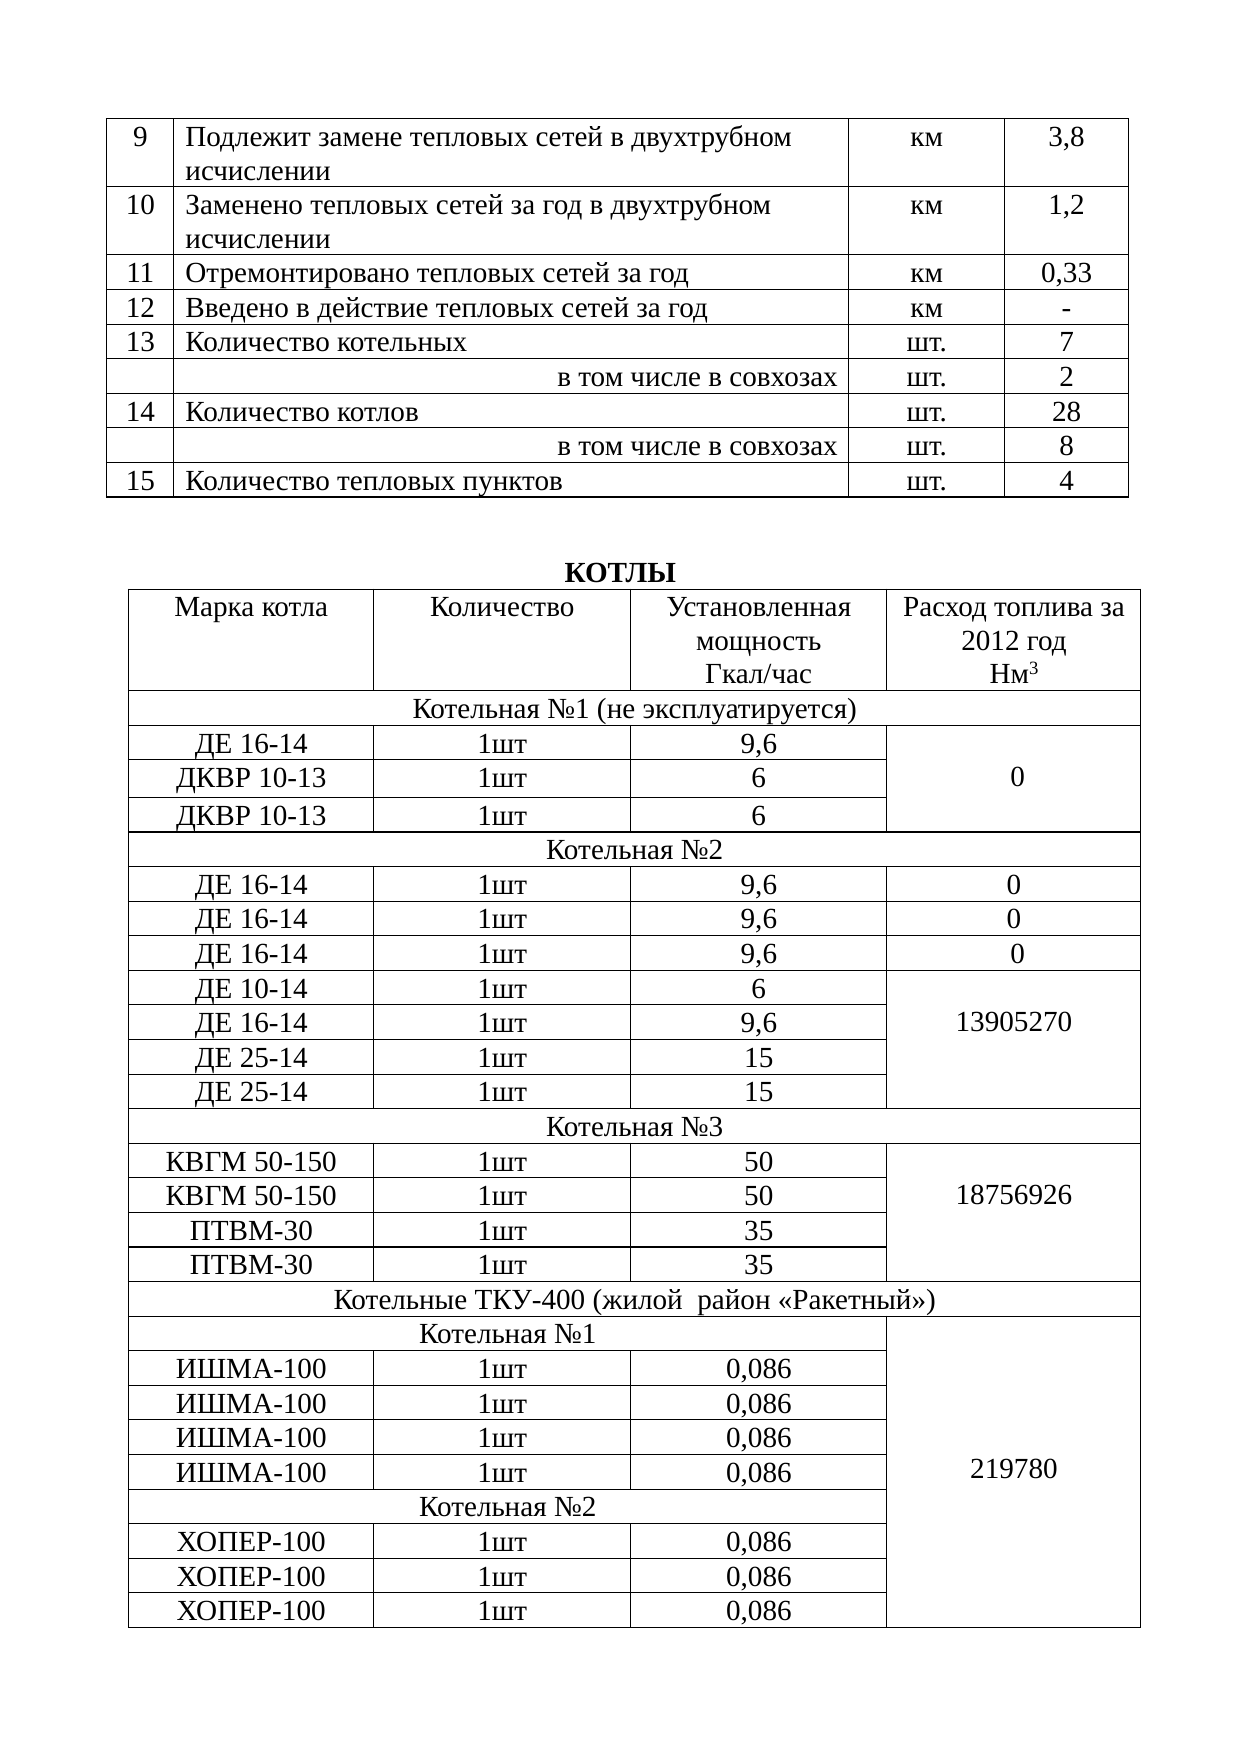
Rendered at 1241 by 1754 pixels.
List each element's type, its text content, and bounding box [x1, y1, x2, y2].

table_cell 28 [1005, 394, 1128, 427]
table_header Марка котла [129, 590, 373, 690]
table_cell км [849, 255, 1004, 289]
table_cell 0,086 [631, 1420, 886, 1454]
table_cell км [849, 119, 1004, 186]
table_cell км [849, 290, 1004, 323]
table_cell шт. [849, 359, 1004, 393]
table_cell 50 [631, 1144, 886, 1177]
table_cell Отремонтировано тепловых сетей за год [174, 255, 848, 289]
table_cell 9,6 [631, 936, 886, 970]
table_cell 8 [1005, 428, 1128, 462]
table_cell 1шт [374, 1455, 630, 1488]
table_cell Котельные ТКУ-400 (жилой район «Ракетный») [129, 1282, 1140, 1316]
table_cell ХОПЕР-100 [129, 1559, 373, 1592]
table_cell ИШМА-100 [129, 1420, 373, 1454]
table_cell 1шт [374, 1213, 630, 1246]
table_cell 15 [631, 1040, 886, 1073]
table_cell КВГМ 50-150 [129, 1144, 373, 1177]
table_cell в том числе в совхозах [174, 359, 848, 393]
table_cell 2 [1005, 359, 1128, 393]
table_cell 9,6 [631, 867, 886, 901]
table_cell Котельная №3 [129, 1109, 1140, 1143]
table_cell 9,6 [631, 726, 886, 759]
table_cell 219780 [887, 1317, 1140, 1627]
table_cell 11 [107, 255, 173, 289]
table_cell 0,086 [631, 1455, 886, 1488]
table_header Установленная мощность Гкал/час [631, 590, 886, 690]
table_cell ПТВМ-30 [129, 1248, 373, 1281]
table_cell 13 [107, 325, 173, 358]
table_cell Котельная №2 [129, 833, 1140, 866]
table_cell 6 [631, 760, 886, 797]
table_cell км [849, 187, 1004, 254]
table_cell 13905270 [887, 971, 1140, 1108]
table_cell ДЕ 16-14 [129, 867, 373, 901]
table_cell 1шт [374, 1075, 630, 1108]
table_cell Котельная №2 [129, 1490, 886, 1523]
table_cell 0 [887, 726, 1140, 831]
table_cell ДЕ 16-14 [129, 936, 373, 970]
table_cell 0,33 [1005, 255, 1128, 289]
table_cell шт. [849, 428, 1004, 462]
table_cell Введено в действие тепловых сетей за год [174, 290, 848, 323]
table_cell 10 [107, 187, 173, 254]
table_cell шт. [849, 325, 1004, 358]
table_cell 0,086 [631, 1524, 886, 1558]
table_cell шт. [849, 463, 1004, 496]
table_cell 1шт [374, 1386, 630, 1419]
table_cell Количество тепловых пунктов [174, 463, 848, 496]
table_cell Количество котельных [174, 325, 848, 358]
table_cell 0 [887, 902, 1140, 935]
table_cell 6 [631, 971, 886, 1004]
table_cell в том числе в совхозах [174, 428, 848, 462]
text КОТЛЫ [118, 555, 1122, 588]
table_cell 18756926 [887, 1144, 1140, 1281]
table_cell ДЕ 16-14 [129, 1005, 373, 1039]
table_cell Подлежит замене тепловых сетей в двухтрубном исчислении [174, 119, 848, 186]
table_cell 1шт [374, 1559, 630, 1592]
table_cell 1шт [374, 902, 630, 935]
table_header Количество [374, 590, 630, 690]
table_cell 35 [631, 1213, 886, 1246]
table_cell 1шт [374, 1593, 630, 1627]
table_cell 1шт [374, 798, 630, 831]
table_cell КВГМ 50-150 [129, 1178, 373, 1212]
table_cell [107, 428, 173, 462]
table_cell ИШМА-100 [129, 1351, 373, 1385]
table_cell 12 [107, 290, 173, 323]
table_cell 1шт [374, 1040, 630, 1073]
table_cell шт. [849, 394, 1004, 427]
table_cell 9 [107, 119, 173, 186]
table_cell ДЕ 25-14 [129, 1040, 373, 1073]
table_cell ДЕ 16-14 [129, 902, 373, 935]
table_cell ДЕ 16-14 [129, 726, 373, 759]
table_cell 1шт [374, 1351, 630, 1385]
table_cell ИШМА-100 [129, 1455, 373, 1488]
table_cell 0 [887, 867, 1140, 901]
table_cell 9,6 [631, 902, 886, 935]
table_cell ДКВР 10-13 [129, 798, 373, 831]
table_cell 0,086 [631, 1351, 886, 1385]
table_header Расход топлива за 2012 год Нм3 [887, 590, 1140, 690]
table_cell ХОПЕР-100 [129, 1524, 373, 1558]
table_cell 0,086 [631, 1559, 886, 1592]
table_cell Количество котлов [174, 394, 848, 427]
table_cell 0,086 [631, 1386, 886, 1419]
table_cell Заменено тепловых сетей за год в двухтрубном исчислении [174, 187, 848, 254]
table_cell 1шт [374, 1005, 630, 1039]
table_cell 3,8 [1005, 119, 1128, 186]
table_cell 1шт [374, 1524, 630, 1558]
table_cell Котельная №1 [129, 1317, 886, 1350]
table_cell 4 [1005, 463, 1128, 496]
table_cell 1,2 [1005, 187, 1128, 254]
table_cell 15 [107, 463, 173, 496]
table_cell Котельная №1 (не эксплуатируется) [129, 691, 1140, 725]
table_cell 7 [1005, 325, 1128, 358]
table_cell ДЕ 10-14 [129, 971, 373, 1004]
table_cell ХОПЕР-100 [129, 1593, 373, 1627]
table_cell 1шт [374, 1178, 630, 1212]
table_cell 1шт [374, 726, 630, 759]
table_cell [107, 359, 173, 393]
table_cell 1шт [374, 1420, 630, 1454]
table_cell 0,086 [631, 1593, 886, 1627]
table_cell ДКВР 10-13 [129, 760, 373, 797]
table_cell 1шт [374, 1248, 630, 1281]
table_cell 1шт [374, 1144, 630, 1177]
table_cell 1шт [374, 867, 630, 901]
table_cell 1шт [374, 936, 630, 970]
table_cell 1шт [374, 760, 630, 797]
table_cell 9,6 [631, 1005, 886, 1039]
table_cell - [1005, 290, 1128, 323]
table_cell 0 [887, 936, 1140, 970]
table_cell 35 [631, 1248, 886, 1281]
table_cell ПТВМ-30 [129, 1213, 373, 1246]
table_cell 6 [631, 798, 886, 831]
table_cell 1шт [374, 971, 630, 1004]
table_cell ИШМА-100 [129, 1386, 373, 1419]
table_cell ДЕ 25-14 [129, 1075, 373, 1108]
table_cell 14 [107, 394, 173, 427]
table_cell 15 [631, 1075, 886, 1108]
table_cell 50 [631, 1178, 886, 1212]
